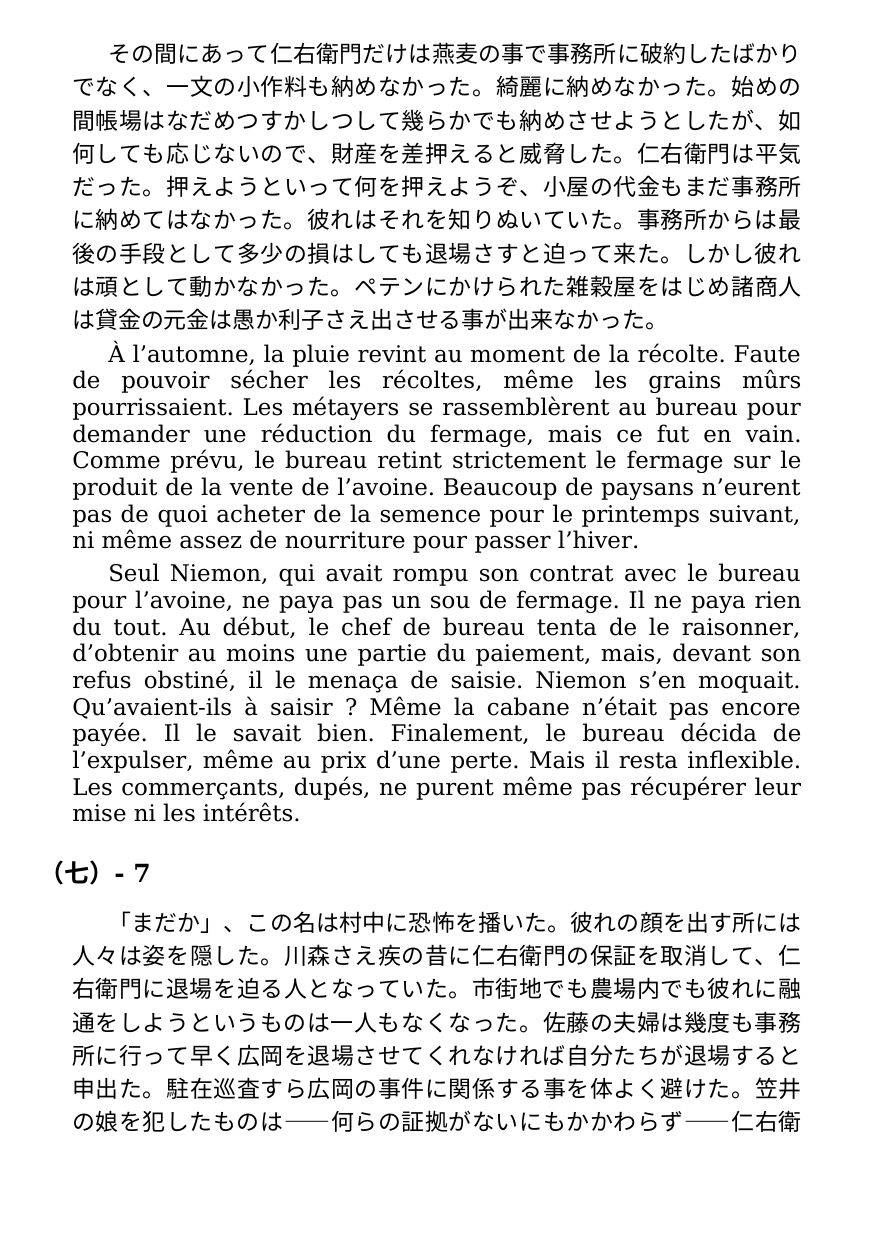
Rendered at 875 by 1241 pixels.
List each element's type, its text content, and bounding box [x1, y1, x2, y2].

text Seul Niemon, qui avait rompu son contrat avec le bureau pour l’avoine, ne paya pas un sou de fermage. Il ne paya rien du tout. Au début, le chef de bureau tenta de le raisonner, d’obtenir au moins une partie du paiement, mais, devant son refus obstiné, il le menaça de saisie. Niemon s’en moquait. Qu’avaient-ils à saisir ? Même la cabane n’était pas encore payée. Il le savait bien. Finalement, le bureau décida de l’expulser, même au prix d’une perte. Mais il resta inflexible. Les commerçants, dupés, ne purent même pas récupérer leur mise ni les intérêts. [72, 560, 802, 827]
text その間にあって仁右衛門だけは燕麦の事で事務所に破約したばかりでなく、一文の小作料も納めなかった。綺麗に納めなかった。始めの間帳場はなだめつすかしつして幾らかでも納めさせようとしたが、如何しても応じないので、財産を差押えると威脅した。仁右衛門は平気だった。押えようといって何を押えようぞ、小屋の代金もまだ事務所に納めてはなかった。彼れはそれを知りぬいていた。事務所からは最後の手段として多少の損はしても退場さすと迫って来た。しかし彼れは頑として動かなかった。ペテンにかけられた雑穀屋をはじめ諸商人は貸金の元金は愚か利子さえ出させる事が出来なかった。 [72, 36, 802, 335]
text À l’automne, la pluie revint au moment de la récolte. Faute de pouvoir sécher les récoltes, même les grains mûrs pourrissaient. Les métayers se rassemblèrent au bureau pour demander une réduction du fermage, mais ce fut en vain. Comme prévu, le bureau retint strictement le fermage sur le produit de la vente de l’avoine. Beaucoup de paysans n’eurent pas de quoi acheter de la semence pour le printemps suivant, ni même assez de nourriture pour passer l’hiver. [72, 341, 802, 554]
subtitle （七）- 7 [36, 851, 838, 893]
text 「まだか」、この名は村中に恐怖を播いた。彼れの顔を出す所には人々は姿を隠した。川森さえ疾の昔に仁右衛門の保証を取消して、仁右衛門に退場を迫る人となっていた。市街地でも農場内でも彼れに融通をしようというものは一人もなくなった。佐藤の夫婦は幾度も事務所に行って早く広岡を退場させてくれなければ自分たちが退場すると申出た。駐在巡査すら広岡の事件に関係する事を体よく避けた。笠井の娘を犯したものは――何らの証拠がないにもかかわらず――仁右衛 [72, 905, 802, 1137]
